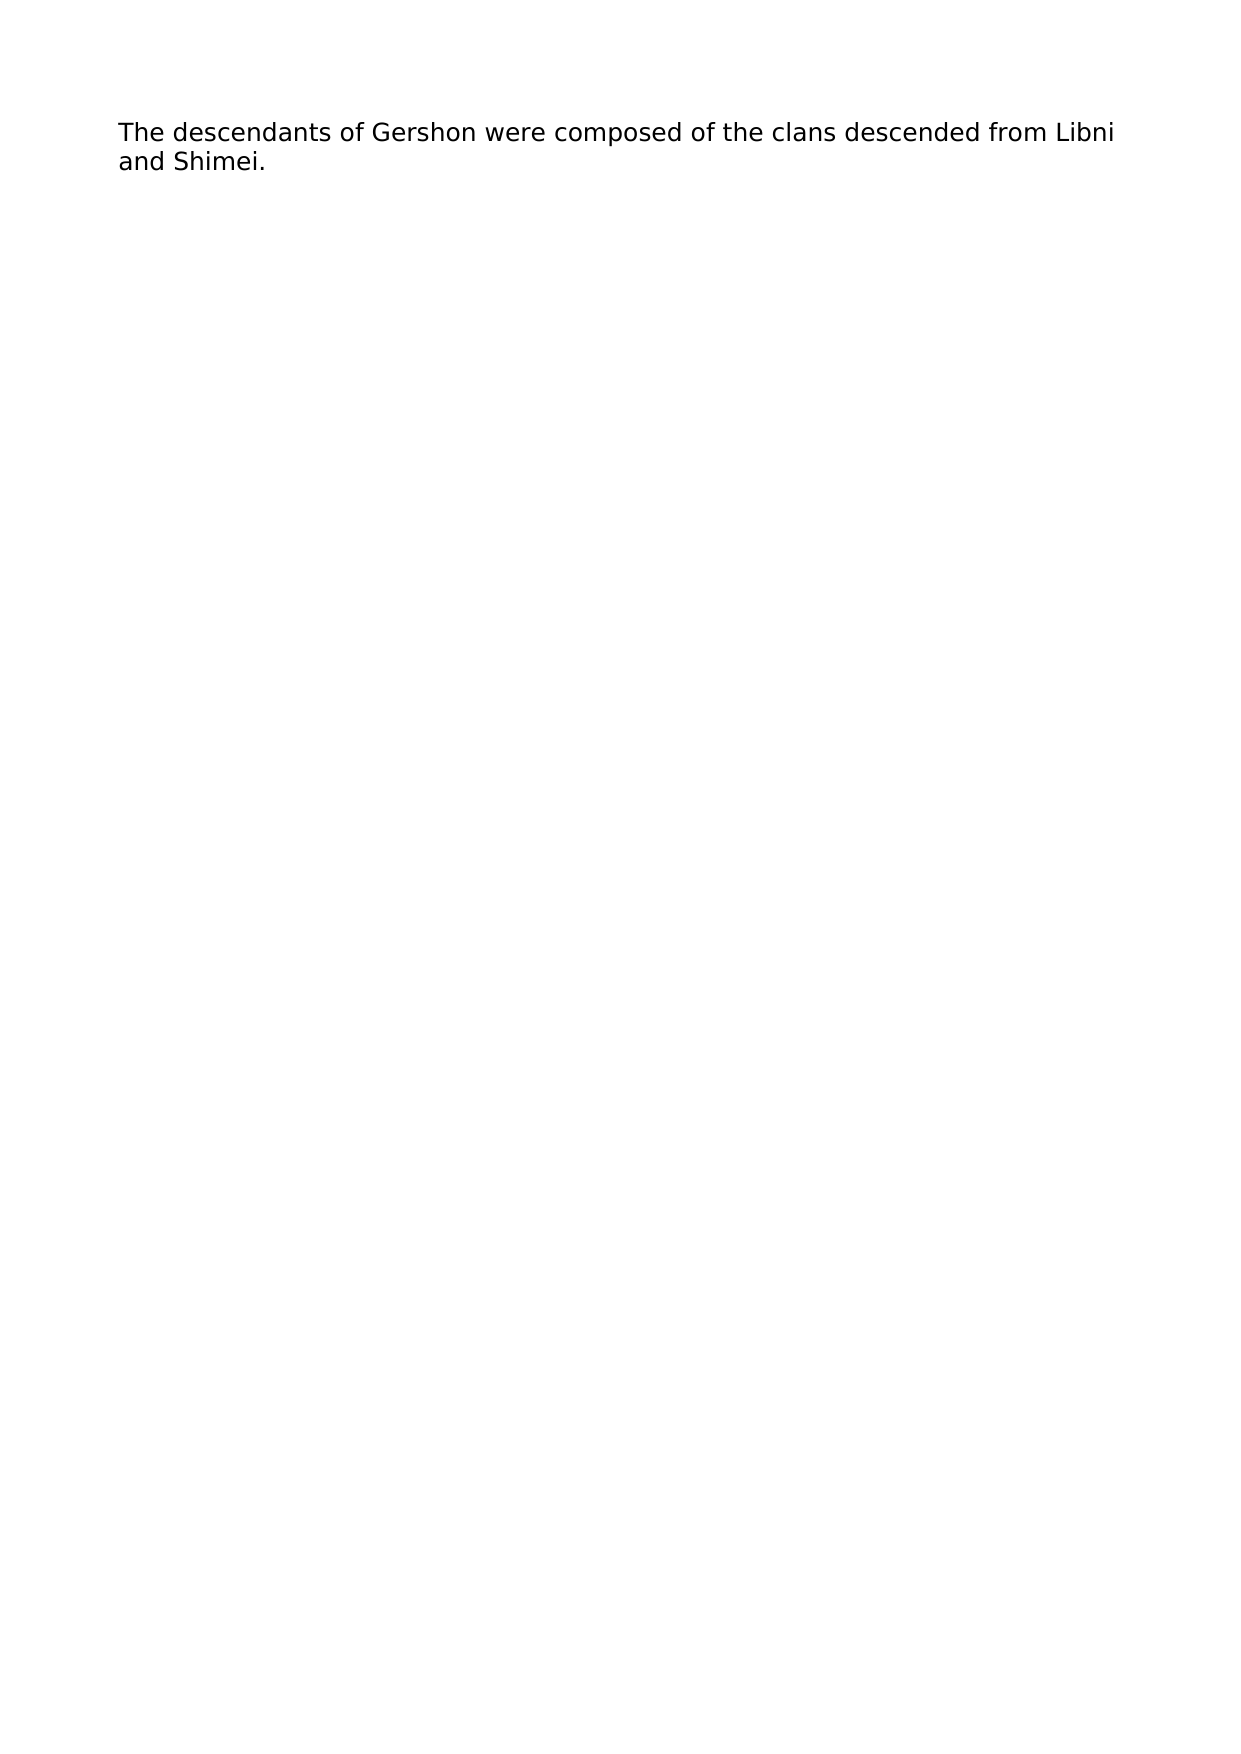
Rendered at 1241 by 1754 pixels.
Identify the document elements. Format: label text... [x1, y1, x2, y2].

text The descendants of Gershon were composed of the clans descended from Libni and Shimei. [118, 118, 1122, 176]
